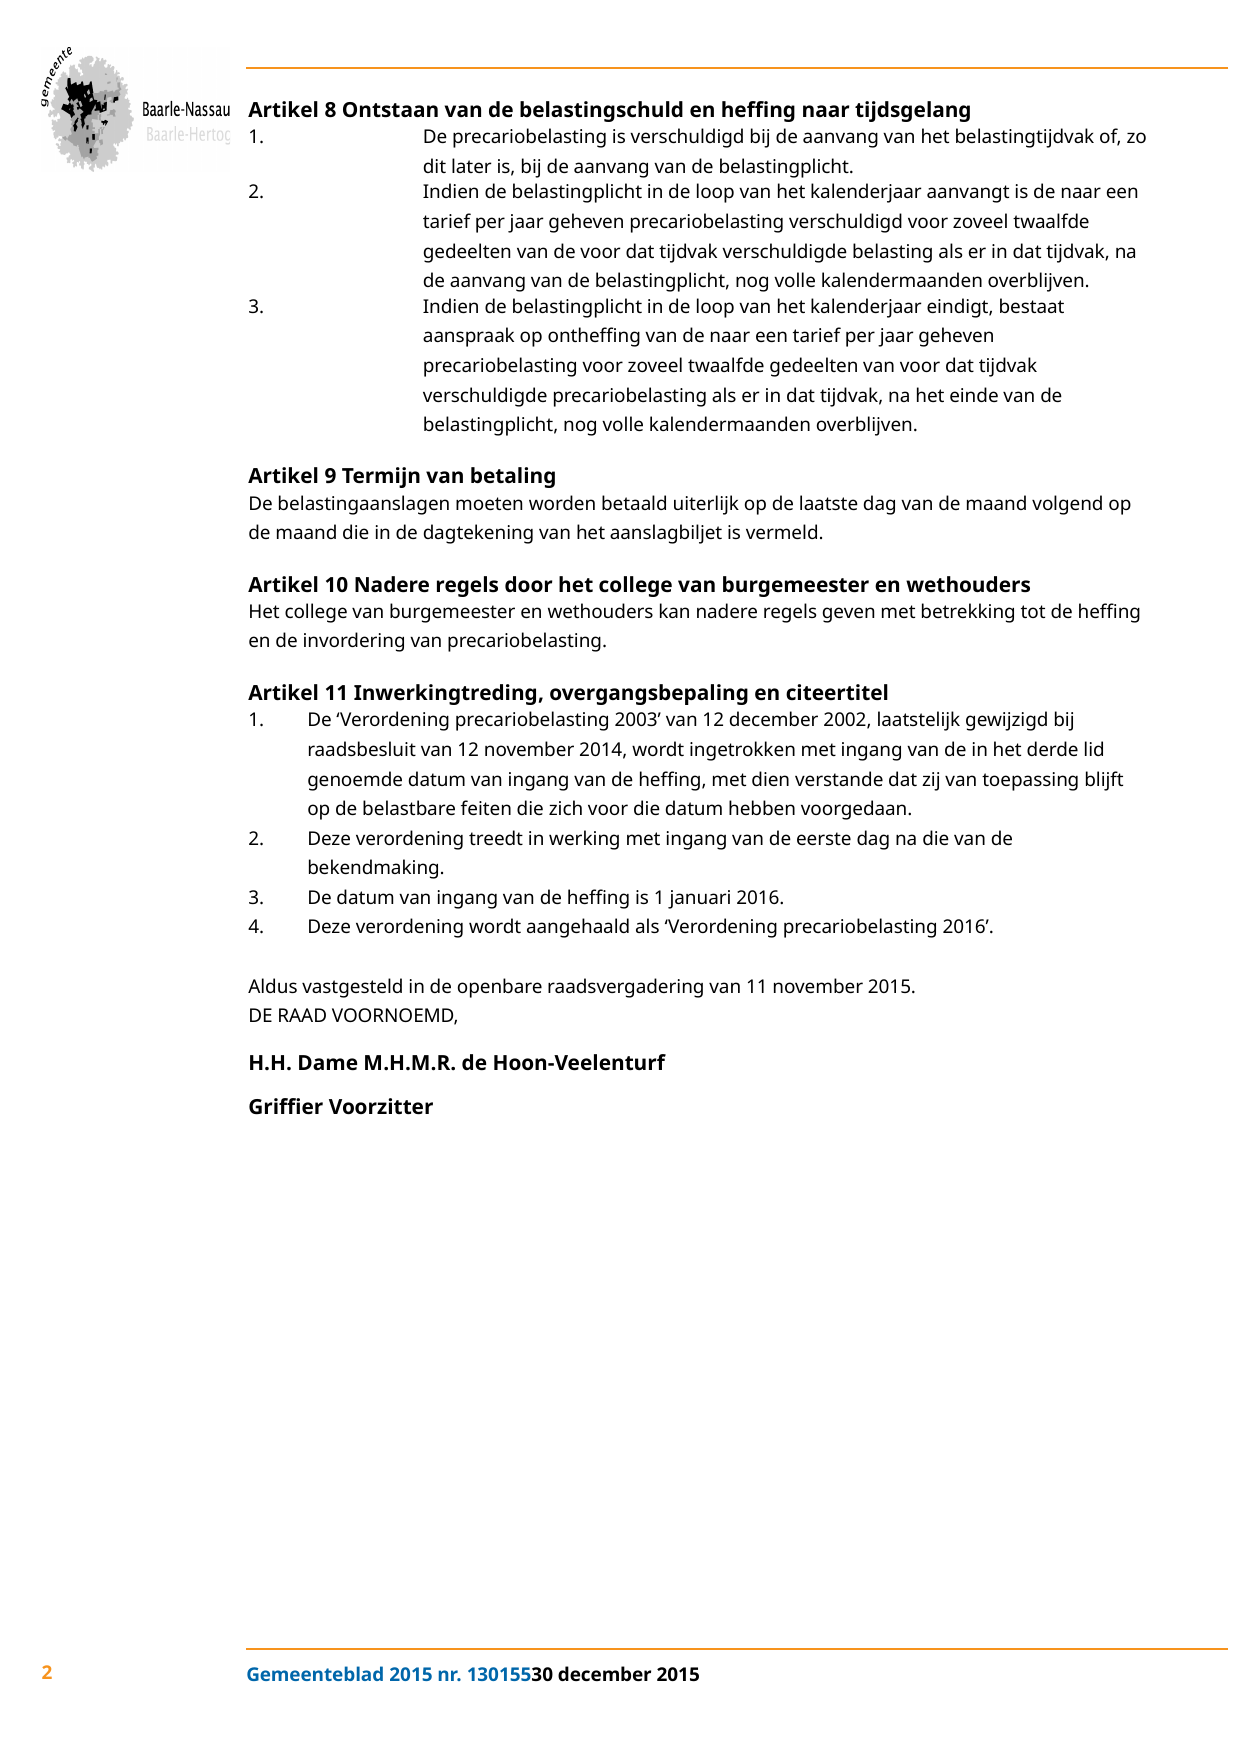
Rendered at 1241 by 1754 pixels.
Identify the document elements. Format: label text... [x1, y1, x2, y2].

table_cell Indien de belastingplicht in de loop van het kalenderjaar aanvangt is de naar een tarief per jaar geheven precariobelasting verschuldigd voor zoveel twaalfde gedeelten van de voor dat tijdvak verschuldigde belasting als er in dat tijdvak, na de aanvang van de belastingplicht, nog volle kalendermaanden overblijven. [423, 179, 1152, 293]
text Artikel 10 Nadere regels door het college van burgemeester en wethouders [248, 570, 1152, 598]
list De datum van ingang van de heffing is 1 januari 2016. [248, 884, 1152, 910]
table_header 1. [248, 123, 423, 179]
text Griffier Voorzitter [248, 1092, 1152, 1121]
list Deze verordening treedt in werking met ingang van de eerste dag na die van de bekendmaking. [248, 825, 1152, 880]
list De ‘Verordening precariobelasting 2003’ van 12 december 2002, laatstelijk gewijzigd bij raadsbesluit van 12 november 2014, wordt ingetrokken met ingang van de in het derde lid genoemde datum van ingang van de heffing, met dien verstande dat zij van toepassing blijft op de belastbare feiten die zich voor die datum hebben voorgedaan. [248, 707, 1152, 821]
table_cell Indien de belastingplicht in de loop van het kalenderjaar eindigt, bestaat aanspraak op ontheffing van de naar een tarief per jaar geheven precariobelasting voor zoveel twaalfde gedeelten van voor dat tijdvak verschuldigde precariobelasting als er in dat tijdvak, na het einde van de belastingplicht, nog volle kalendermaanden overblijven. [423, 293, 1152, 437]
picture [41, 47, 231, 172]
text Artikel 9 Termijn van betaling [248, 461, 1152, 490]
text H.H. Dame M.H.M.R. de Hoon-Veelenturf [248, 1048, 1152, 1076]
text De belastingaanslagen moeten worden betaald uiterlijk op de laatste dag van de maand volgend op de maand die in de dagtekening van het aanslagbiljet is vermeld. [248, 490, 1152, 545]
text Het college van burgemeester en wethouders kan nadere regels geven met betrekking tot de heffing en de invordering van precariobelasting. [248, 598, 1152, 653]
table_cell 3. [248, 293, 423, 437]
text DE RAAD VOORNOEMD, [248, 1002, 1152, 1028]
text Aldus vastgesteld in de openbare raadsvergadering van 11 november 2015. [248, 973, 1152, 998]
text Artikel 8 Ontstaan van de belastingschuld en heffing naar tijdsgelang [248, 95, 1152, 123]
list Deze verordening wordt aangehaald als ‘Verordening precariobelasting 2016’. [248, 914, 1152, 939]
text Artikel 11 Inwerkingtreding, overgangsbepaling en citeertitel [248, 678, 1152, 707]
table_header De precariobelasting is verschuldigd bij de aanvang van het belastingtijdvak of, zo dit later is, bij de aanvang van de belastingplicht. [423, 123, 1152, 179]
table_cell 2. [248, 179, 423, 293]
